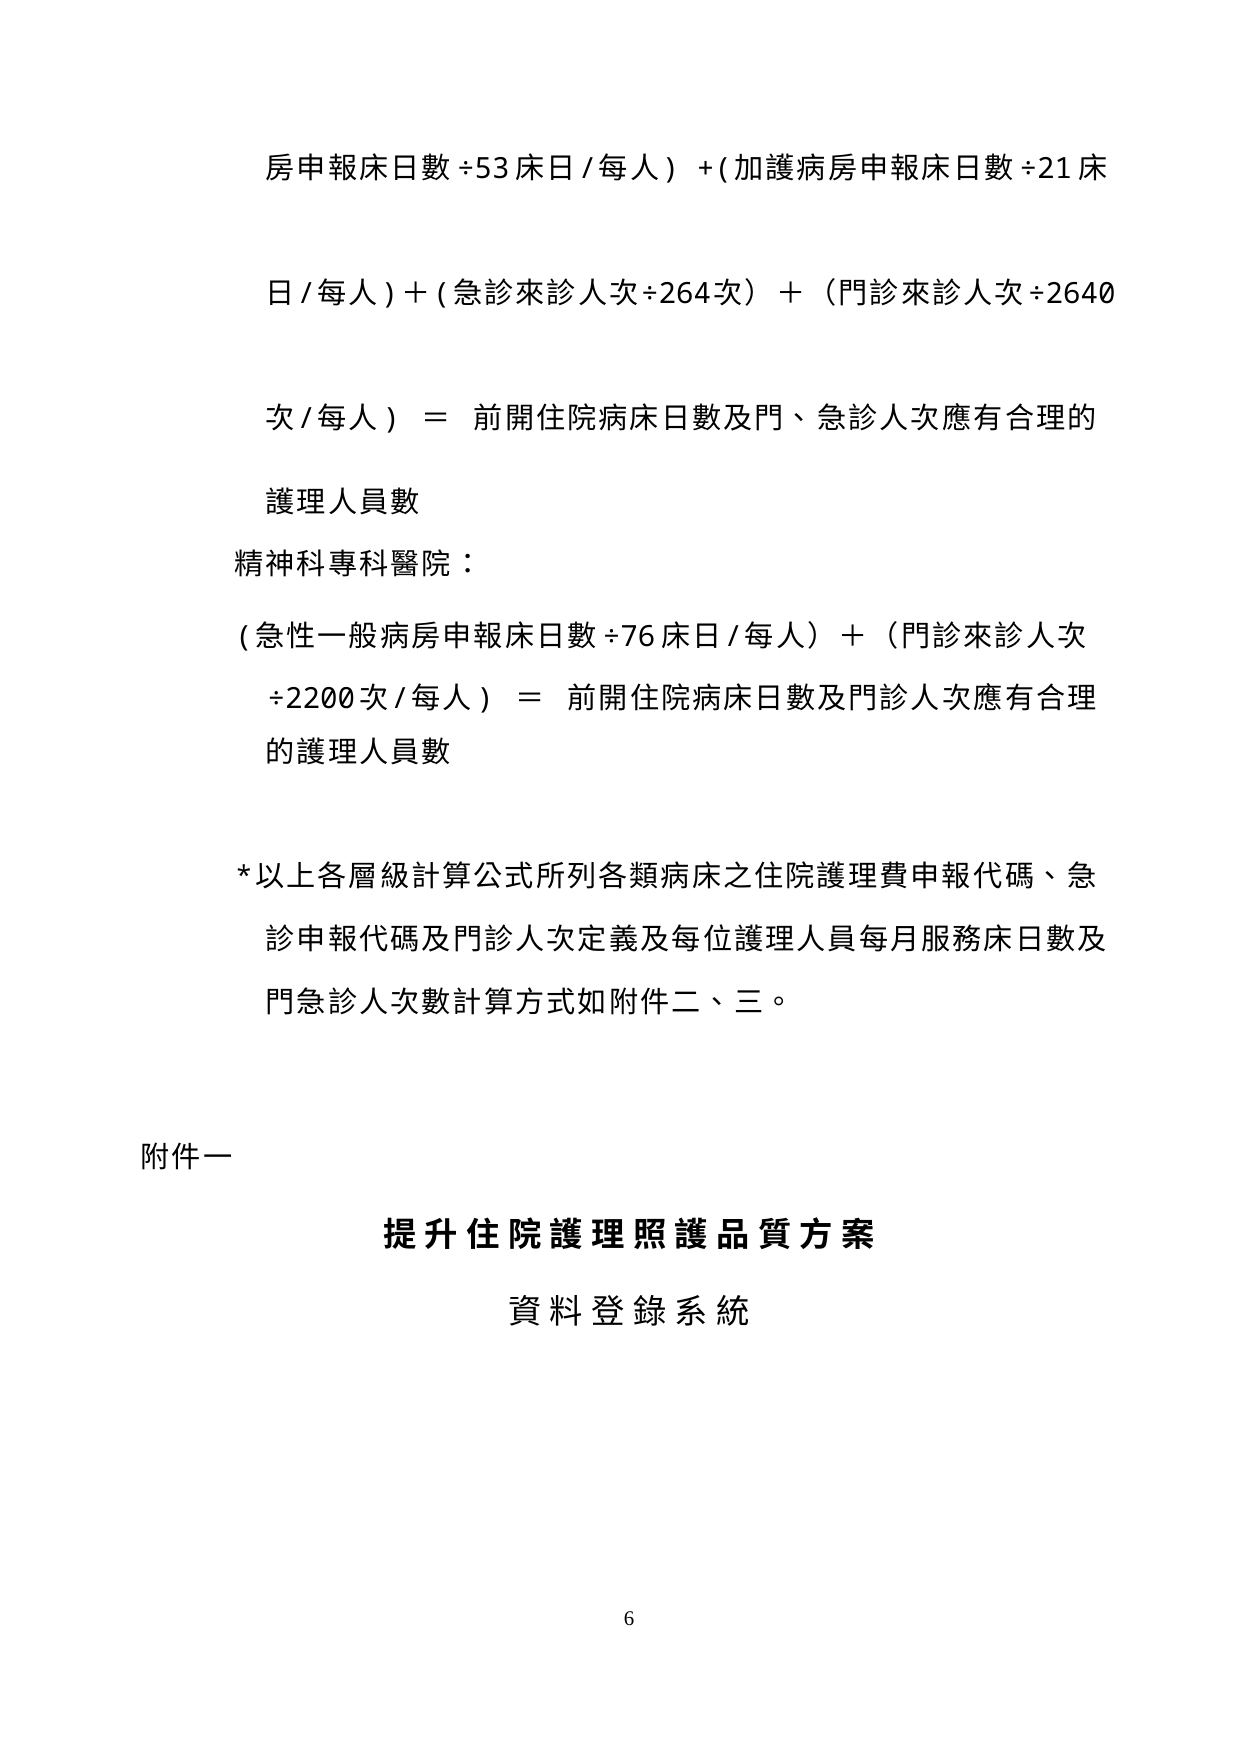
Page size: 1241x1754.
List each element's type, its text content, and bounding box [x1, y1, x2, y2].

text 房申報床日數÷53床日/每人) +(加護病房申報床日數÷21床日/每人)＋(急診來診人次÷264次）＋（門診來診人次÷2640次/每人) ＝ 前開住院病床日數及門、急診人次應有合理的護理人員數 [228, 83, 1118, 520]
text 附件一 [139, 1113, 1118, 1175]
text 提升住院護理照護品質方案 [139, 1190, 1118, 1253]
text 資料登錄系統 [139, 1268, 1118, 1330]
text (急性一般病房申報床日數÷76床日/每人）＋（門診來診人次÷2200次/每人) ＝ 前開住院病床日數及門診人次應有合理的護理人員數 [228, 583, 1118, 770]
text 精神科專科醫院： [228, 520, 1118, 583]
text *以上各層級計算公式所列各類病床之住院護理費申報代碼、急診申報代碼及門診人次定義及每位護理人員每月服務床日數及門急診人次數計算方式如附件二、三。 [228, 833, 1118, 1020]
